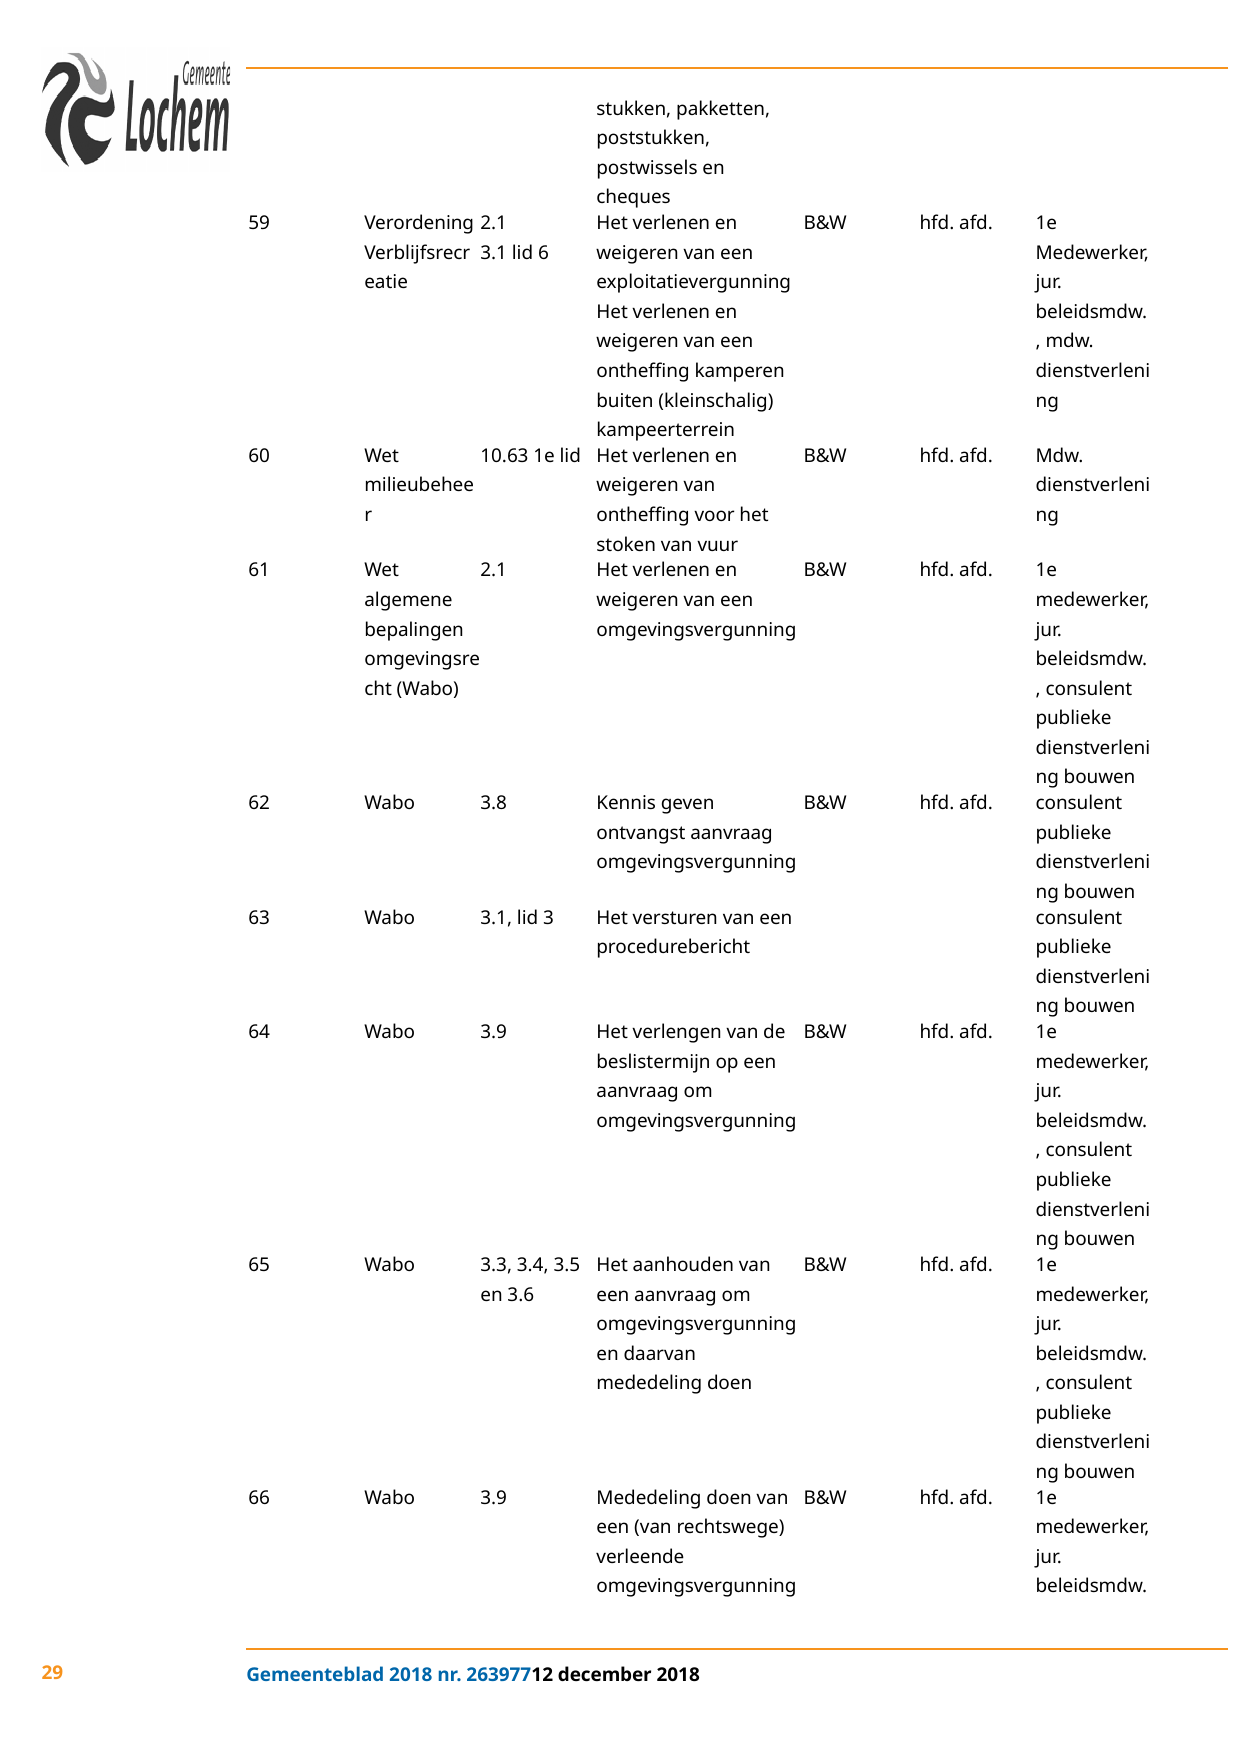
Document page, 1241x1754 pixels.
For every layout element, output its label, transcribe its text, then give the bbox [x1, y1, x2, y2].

table_cell Mededeling doen van een (van rechtswege) verleende omgevingsvergunning [596, 1484, 803, 1598]
table_cell Het verlenen en weigeren van een omgevingsvergunning [596, 557, 803, 789]
table_cell [803, 904, 919, 1018]
table_cell [919, 904, 1035, 1018]
table_cell Het verlengen van de beslistermijn op een aanvraag om omgevingsvergunning [596, 1018, 803, 1251]
table_cell consulent publieke dienstverlening bouwen [1035, 904, 1152, 1018]
table_cell B&W [803, 789, 919, 904]
table_cell 64 [248, 1018, 364, 1251]
table_cell [919, 95, 1035, 209]
table_cell Het verlenen en weigeren van ontheffing voor het stoken van vuur [596, 442, 803, 557]
table_cell 63 [248, 904, 364, 1018]
table_cell hfd. afd. [919, 1018, 1035, 1251]
table_cell [803, 95, 919, 209]
table_cell B&W [803, 442, 919, 557]
table_cell Wabo [364, 1251, 480, 1484]
table_cell B&W [803, 1018, 919, 1251]
table_cell consulent publieke dienstverlening bouwen [1035, 789, 1152, 904]
table_cell hfd. afd. [919, 789, 1035, 904]
table_cell Mdw. dienstverlening [1035, 442, 1152, 557]
table_cell [480, 95, 596, 209]
table_cell Het verlenen en weigeren van een exploitatievergunning Het verlenen en weigeren van een ontheffing kamperen buiten (kleinschalig) kampeerterrein [596, 209, 803, 442]
table_cell hfd. afd. [919, 1251, 1035, 1484]
table_cell B&W [803, 209, 919, 442]
table_cell Kennis geven ontvangst aanvraag omgevingsvergunning [596, 789, 803, 904]
table_cell 60 [248, 442, 364, 557]
table_cell 3.8 [480, 789, 596, 904]
table_cell stukken, pakketten, poststukken, postwissels en cheques [596, 95, 803, 209]
table_cell Het versturen van een procedurebericht [596, 904, 803, 1018]
table_cell hfd. afd. [919, 1484, 1035, 1598]
table_cell 1e medewerker, jur. beleidsmdw., consulent publieke dienstverlening bouwen [1035, 557, 1152, 789]
table_cell 1e Medewerker, jur. beleidsmdw., mdw. dienstverlening [1035, 209, 1152, 442]
table_cell Wabo [364, 789, 480, 904]
table_cell 2.1 3.1 lid 6 [480, 209, 596, 442]
table_cell 1e medewerker, jur. beleidsmdw., consulent publieke dienstverlening bouwen [1035, 1251, 1152, 1484]
table_cell Wabo [364, 1484, 480, 1598]
table_cell 3.9 [480, 1018, 596, 1251]
table_cell 59 [248, 209, 364, 442]
table_cell 62 [248, 789, 364, 904]
table_cell Wabo [364, 1018, 480, 1251]
table_cell [248, 95, 364, 209]
table_cell 1e medewerker, jur. beleidsmdw. [1035, 1484, 1152, 1598]
table_cell B&W [803, 557, 919, 789]
table_cell hfd. afd. [919, 209, 1035, 442]
picture [41, 47, 231, 172]
table_cell 1e medewerker, jur. beleidsmdw., consulent publieke dienstverlening bouwen [1035, 1018, 1152, 1251]
table_cell 65 [248, 1251, 364, 1484]
table_cell 10.63 1e lid [480, 442, 596, 557]
table_cell 3.1, lid 3 [480, 904, 596, 1018]
table_cell Wabo [364, 904, 480, 1018]
table_cell 2.1 [480, 557, 596, 789]
table_cell B&W [803, 1251, 919, 1484]
table_cell hfd. afd. [919, 557, 1035, 789]
table_cell 3.9 [480, 1484, 596, 1598]
table_cell 66 [248, 1484, 364, 1598]
table_cell [1035, 95, 1152, 209]
table_cell [364, 95, 480, 209]
table_cell Wet algemene bepalingen omgevingsrecht (Wabo) [364, 557, 480, 789]
table_cell Verordening Verblijfsrecreatie [364, 209, 480, 442]
table_cell Wet milieubeheer [364, 442, 480, 557]
table_cell 3.3, 3.4, 3.5 en 3.6 [480, 1251, 596, 1484]
table_cell 61 [248, 557, 364, 789]
table_cell B&W [803, 1484, 919, 1598]
table_cell Het aanhouden van een aanvraag om omgevingsvergunning en daarvan mededeling doen [596, 1251, 803, 1484]
table_cell hfd. afd. [919, 442, 1035, 557]
